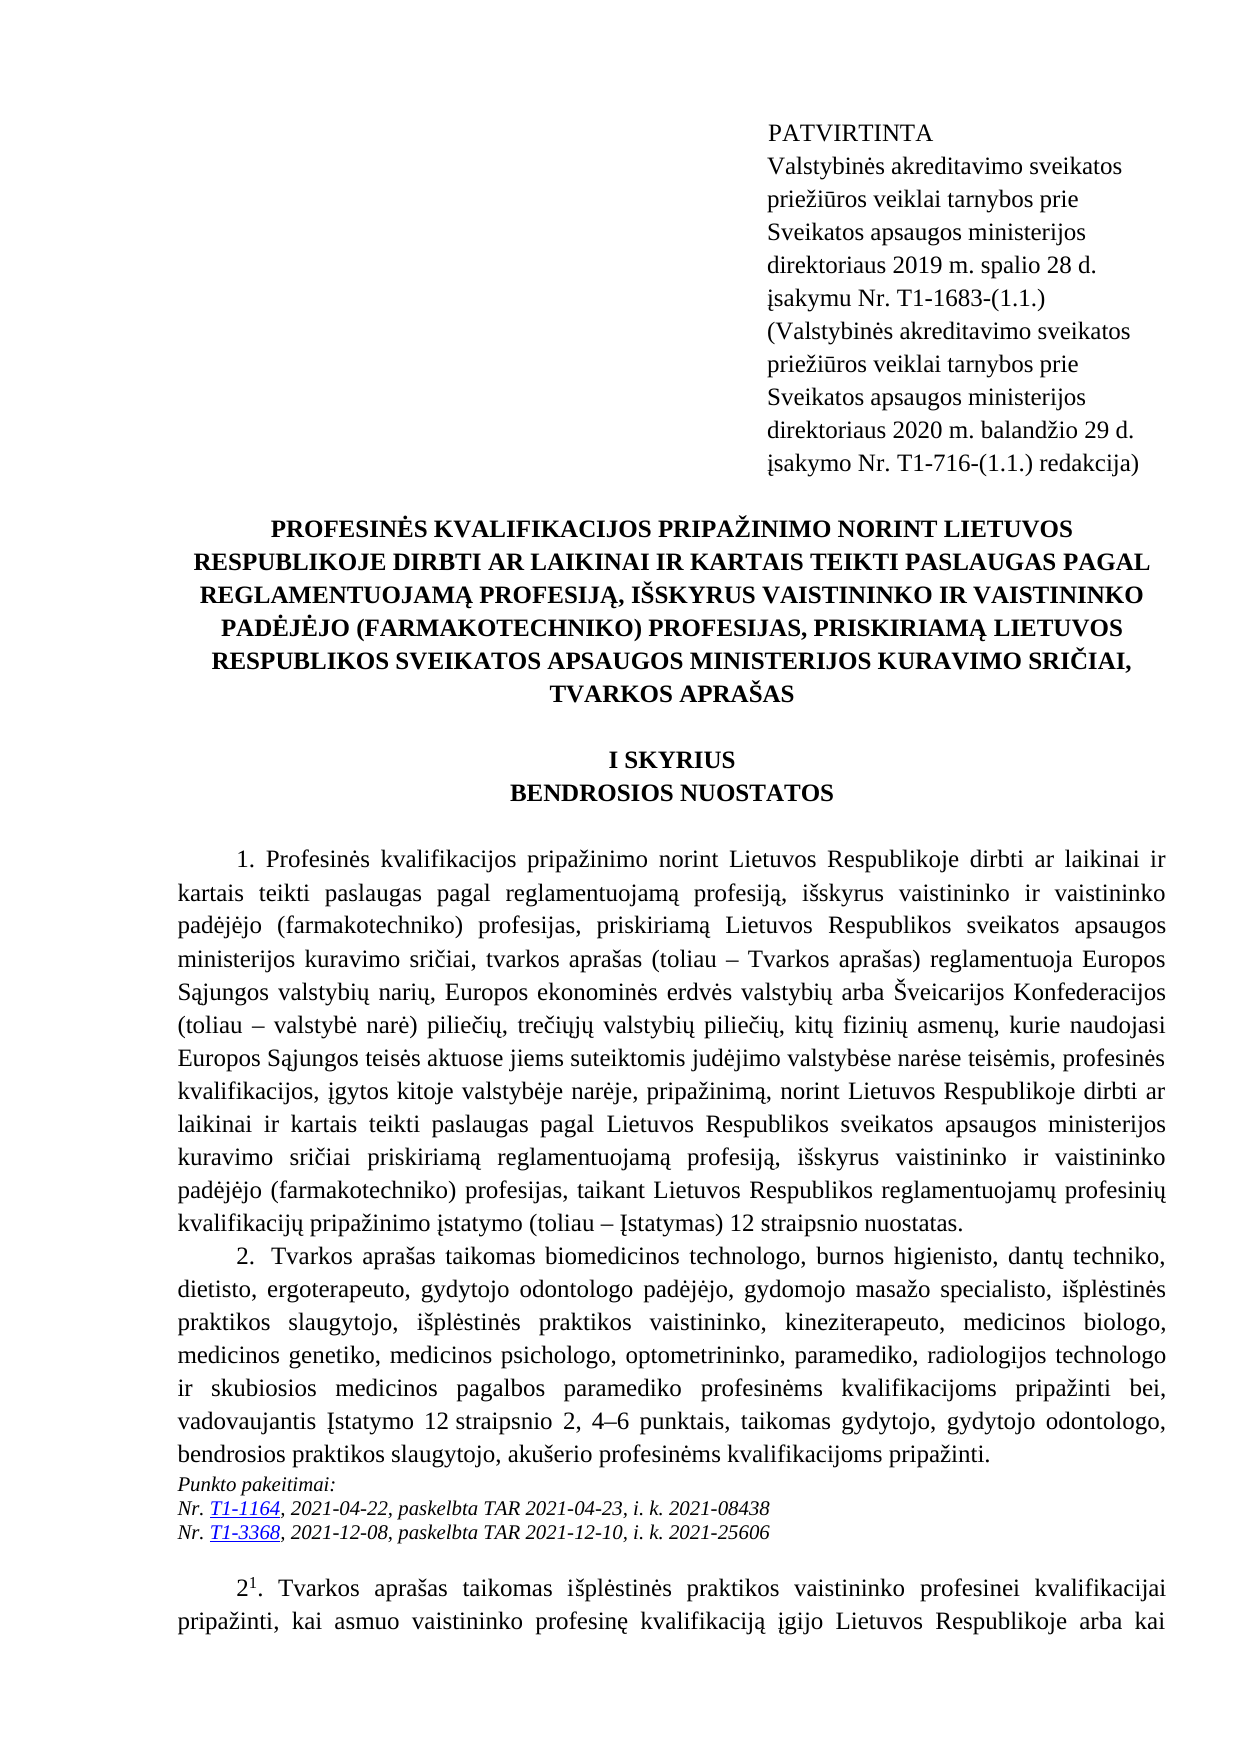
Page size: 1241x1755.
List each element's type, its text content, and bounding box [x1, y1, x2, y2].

text įsakymu Nr. T1-1683-(1.1.) [767, 283, 1167, 312]
text priežiūros veiklai tarnybos prie [767, 349, 1167, 378]
text 2. Tvarkos aprašas taikomas biomedicinos technologo, burnos higienisto, dantų techniko, dietisto, ergoterapeuto, gydytojo odontologo padėjėjo, gydomojo masažo specialisto, išplėstinės praktikos slaugytojo, išplėstinės praktikos vaistininko, kineziterapeuto, medicinos biologo, medicinos genetiko, medicinos psichologo, optometrininko, paramediko, radiologijos technologo ir skubiosios medicinos pagalbos paramediko profesinėms kvalifikacijoms pripažinti bei, vadovaujantis Įstatymo 12 straipsnio 2, 4–6 punktais, taikomas gydytojo, gydytojo odontologo, bendrosios praktikos slaugytojo, akušerio profesinėms kvalifikacijoms pripažinti. [177, 1241, 1167, 1468]
text Sveikatos apsaugos ministerijos [767, 382, 1167, 411]
text PATVIRTINTA [177, 118, 1167, 147]
text direktoriaus 2020 m. balandžio 29 d. [767, 415, 1167, 444]
text PROFESINĖS KVALIFIKACIJOS PRIPAŽINIMO NORINT LIETUVOS RESPUBLIKOJE DIRBTI AR LAIKINAI IR KARTAIS TEIKTI PASLAUGAS PAGAL REGLAMENTUOJAMĄ PROFESIJĄ, IŠSKYRUS VAISTININKO IR VAISTININKO PADĖJĖJO (FARMAKOTECHNIKO) PROFESIJAS, PRISKIRIAMĄ LIETUVOS RESPUBLIKOS SVEIKATOS APSAUGOS MINISTERIJOS KURAVIMO SRIČIAI, TVARKOS APRAŠas [177, 514, 1167, 708]
text I skyrius [177, 746, 1167, 774]
text Nr. T1-3368, 2021-12-08, paskelbta TAR 2021-12-10, i. k. 2021-25606 [177, 1520, 1167, 1544]
text Nr. T1-1164, 2021-04-22, paskelbta TAR 2021-04-23, i. k. 2021-08438 [177, 1496, 1167, 1520]
text Punkto pakeitimai: [177, 1472, 1167, 1496]
text įsakymo Nr. T1-716-(1.1.) redakcija) [767, 448, 1167, 477]
text priežiūros veiklai tarnybos prie [767, 184, 1167, 213]
text 1. Profesinės kvalifikacijos pripažinimo norint Lietuvos Respublikoje dirbti ar laikinai ir kartais teikti paslaugas pagal reglamentuojamą profesiją, išskyrus vaistininko ir vaistininko padėjėjo (farmakotechniko) profesijas, priskiriamą Lietuvos Respublikos sveikatos apsaugos ministerijos kuravimo sričiai, tvarkos aprašas (toliau – Tvarkos aprašas) reglamentuoja Europos Sąjungos valstybių narių, Europos ekonominės erdvės valstybių arba Šveicarijos Konfederacijos (toliau – valstybė narė) piliečių, trečiųjų valstybių piliečių, kitų fizinių asmenų, kurie naudojasi Europos Sąjungos teisės aktuose jiems suteiktomis judėjimo valstybėse narėse teisėmis, profesinės kvalifikacijos, įgytos kitoje valstybėje narėje, pripažinimą, norint Lietuvos Respublikoje dirbti ar laikinai ir kartais teikti paslaugas pagal Lietuvos Respublikos sveikatos apsaugos ministerijos kuravimo sričiai priskiriamą reglamentuojamą profesiją, išskyrus vaistininko ir vaistininko padėjėjo (farmakotechniko) profesijas, taikant Lietuvos Respublikos reglamentuojamų profesinių kvalifikacijų pripažinimo įstatymo (toliau – Įstatymas) 12 straipsnio nuostatas. [177, 844, 1167, 1237]
text Valstybinės akreditavimo sveikatos [767, 151, 1167, 180]
text Sveikatos apsaugos ministerijos [767, 217, 1167, 246]
text 21. Tvarkos aprašas taikomas išplėstinės praktikos vaistininko profesinei kvalifikacijai pripažinti, kai asmuo vaistininko profesinę kvalifikaciją įgijo Lietuvos Respublikoje arba kai [177, 1573, 1167, 1635]
text BENDROSIOS NUOSTATOS [177, 778, 1167, 807]
text (Valstybinės akreditavimo sveikatos [767, 316, 1167, 345]
text direktoriaus 2019 m. spalio 28 d. [767, 250, 1167, 279]
